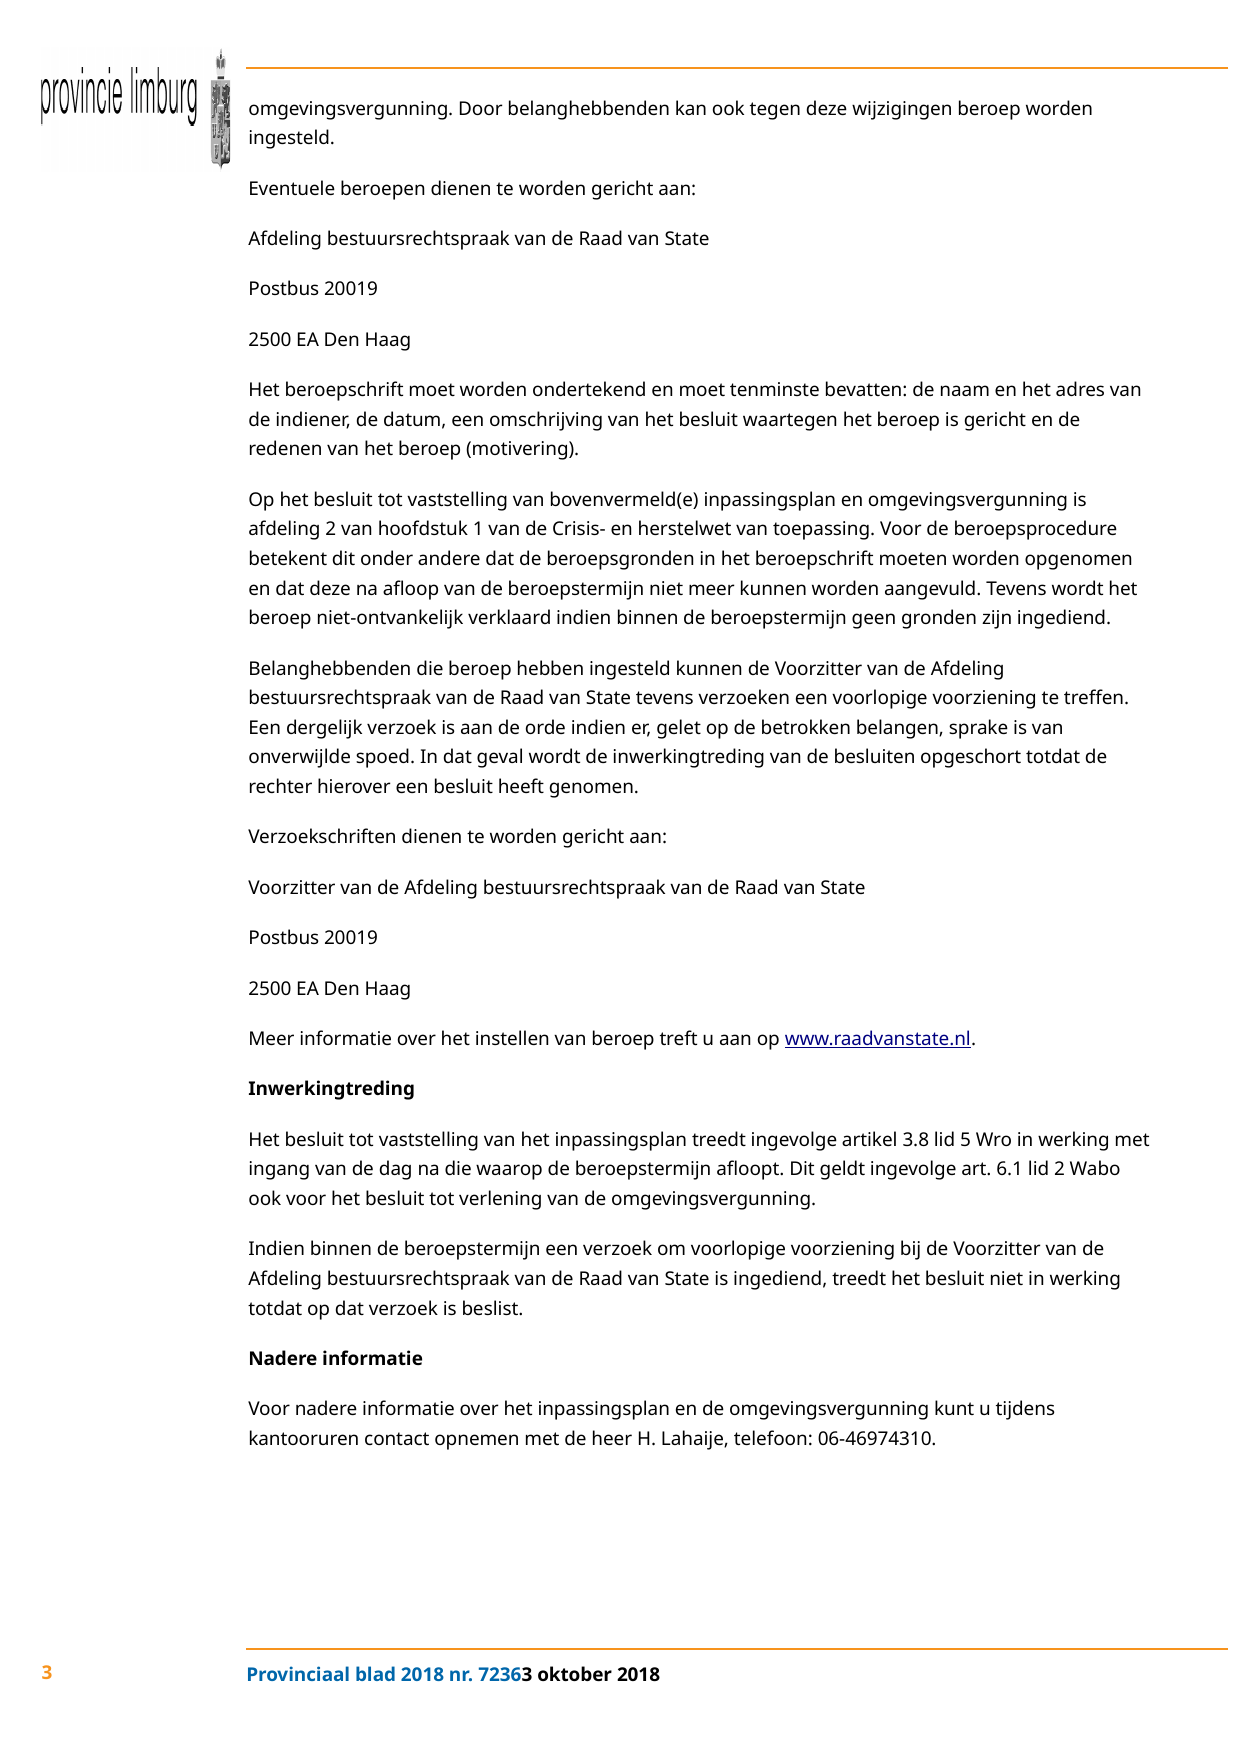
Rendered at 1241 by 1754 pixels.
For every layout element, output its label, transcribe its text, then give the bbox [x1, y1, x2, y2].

text Nadere informatie [248, 1345, 1152, 1371]
text Inwerkingtreding [248, 1076, 1152, 1101]
text Eventuele beroepen dienen te worden gericht aan: [248, 175, 1152, 201]
text Het beroepschrift moet worden ondertekend en moet tenminste bevatten: de naam en het adres van de indiener, de datum, een omschrijving van het besluit waartegen het beroep is gericht en de redenen van het beroep (motivering). [248, 376, 1152, 461]
picture [41, 47, 231, 172]
text Verzoekschriften dienen te worden gericht aan: [248, 823, 1152, 849]
text Voor nadere informatie over het inpassingsplan en de omgevingsvergunning kunt u tijdens kantooruren contact opnemen met de heer H. Lahaije, telefoon: 06-46974310. [248, 1396, 1152, 1451]
text Postbus 20019 [248, 924, 1152, 950]
text Postbus 20019 [248, 276, 1152, 301]
text Op het besluit tot vaststelling van bovenvermeld(e) inpassingsplan en omgevingsvergunning is afdeling 2 van hoofdstuk 1 van de Crisis- en herstelwet van toepassing. Voor de beroepsprocedure betekent dit onder andere dat de beroepsgronden in het beroepschrift moeten worden opgenomen en dat deze na afloop van de beroepstermijn niet meer kunnen worden aangevuld. Tevens wordt het beroep niet-ontvankelijk verklaard indien binnen de beroepstermijn geen gronden zijn ingediend. [248, 486, 1152, 630]
text Voorzitter van de Afdeling bestuursrechtspraak van de Raad van State [248, 874, 1152, 900]
text 2500 EA Den Haag [248, 326, 1152, 352]
text Het besluit tot vaststelling van het inpassingsplan treedt ingevolge artikel 3.8 lid 5 Wro in werking met ingang van de dag na die waarop de beroepstermijn afloopt. Dit geldt ingevolge art. 6.1 lid 2 Wabo ook voor het besluit tot verlening van de omgevingsvergunning. [248, 1126, 1152, 1211]
text Meer informatie over het instellen van beroep treft u aan op www.raadvanstate.nl. [248, 1025, 1152, 1051]
text Indien binnen de beroepstermijn een verzoek om voorlopige voorziening bij de Voorzitter van de Afdeling bestuursrechtspraak van de Raad van State is ingediend, treedt het besluit niet in werking totdat op dat verzoek is beslist. [248, 1236, 1152, 1321]
text 2500 EA Den Haag [248, 975, 1152, 1001]
text omgevingsvergunning. Door belanghebbenden kan ook tegen deze wijzigingen beroep worden ingesteld. [248, 95, 1152, 150]
text Belanghebbenden die beroep hebben ingesteld kunnen de Voorzitter van de Afdeling bestuursrechtspraak van de Raad van State tevens verzoeken een voorlopige voorziening te treffen. Een dergelijk verzoek is aan de orde indien er, gelet op de betrokken belangen, sprake is van onverwijlde spoed. In dat geval wordt de inwerkingtreding van de besluiten opgeschort totdat de rechter hierover een besluit heeft genomen. [248, 655, 1152, 799]
text Afdeling bestuursrechtspraak van de Raad van State [248, 225, 1152, 251]
